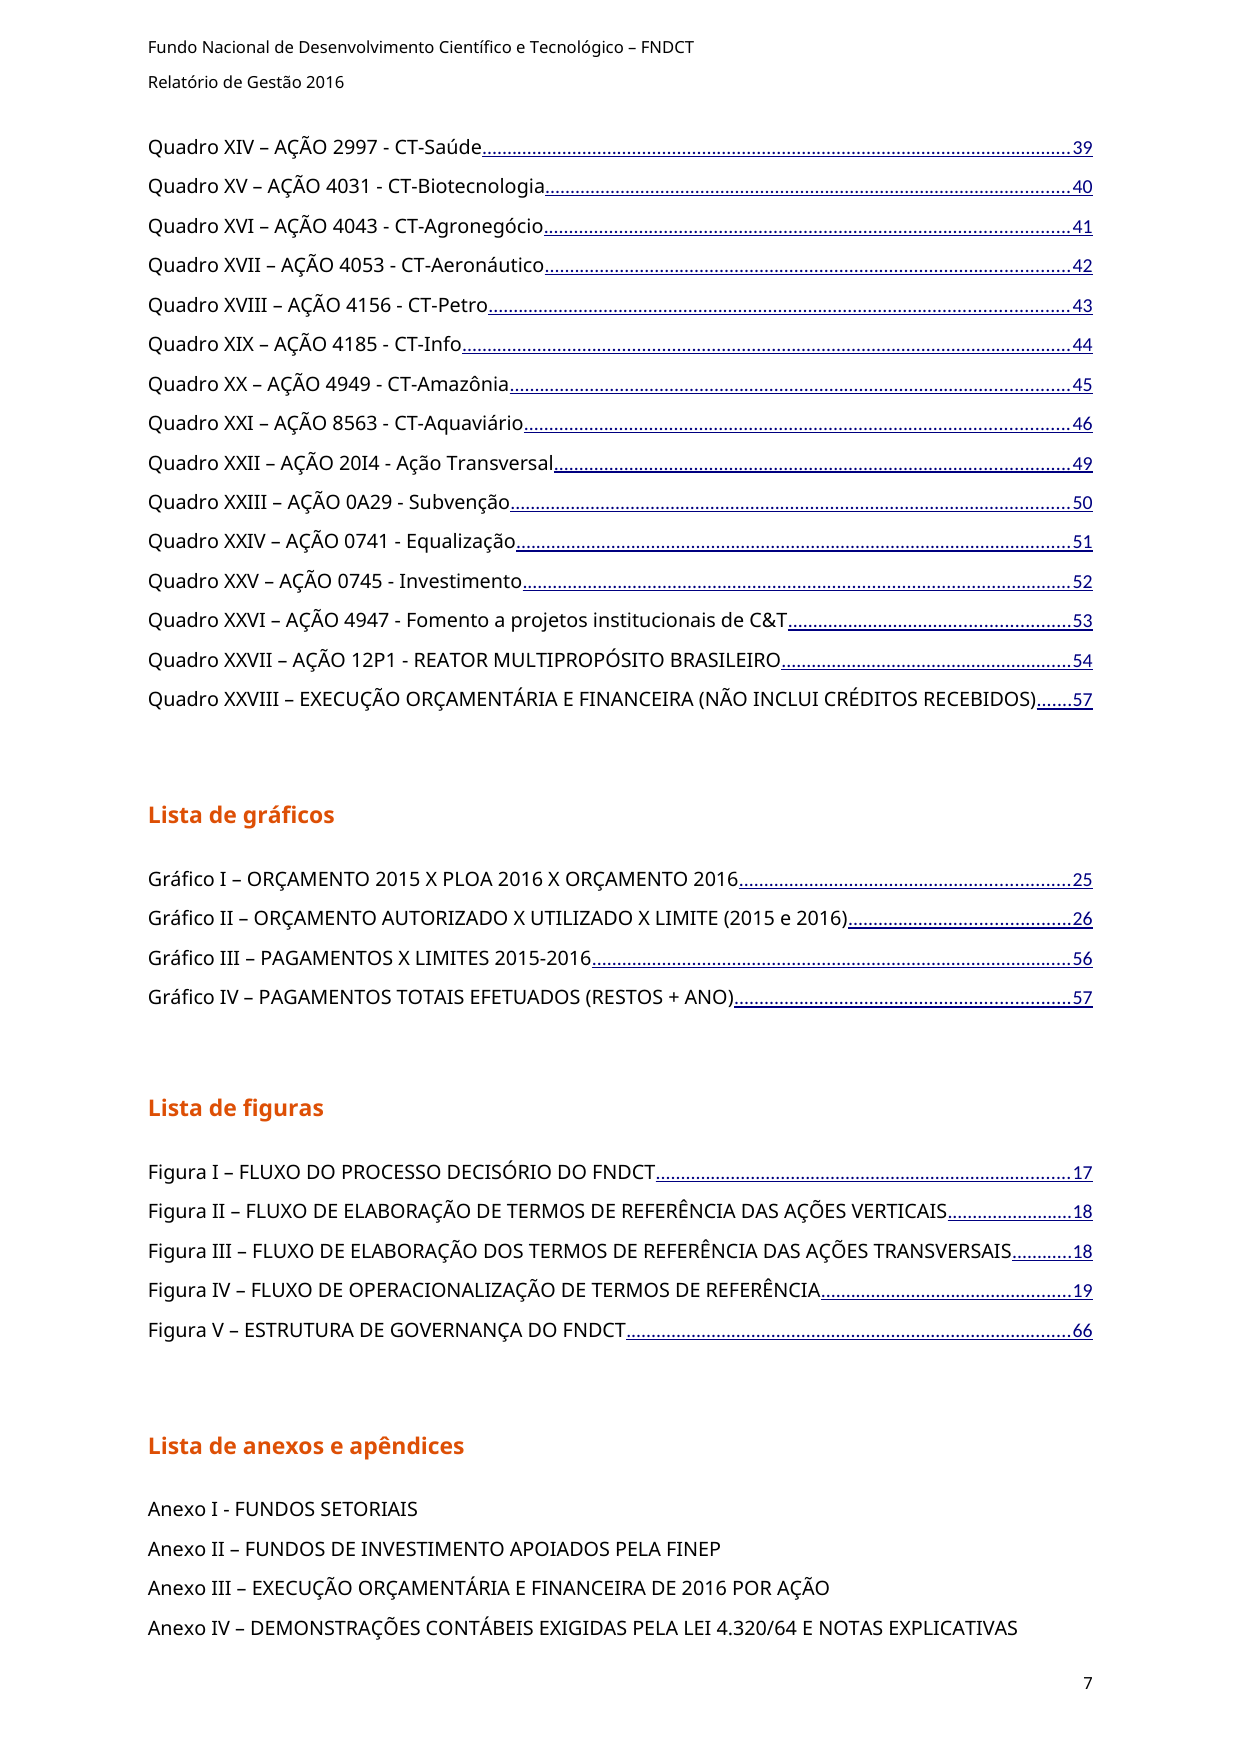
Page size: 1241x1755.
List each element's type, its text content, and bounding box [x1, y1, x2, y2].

text Quadro XXIV – AÇÃO 0741 - Equalização 51 [148, 528, 1093, 555]
text Quadro XXI – AÇÃO 8563 - CT-Aquaviário 46 [148, 409, 1093, 436]
text Quadro XVI – AÇÃO 4043 - CT-Agronegócio 41 [148, 212, 1093, 239]
text Quadro XXVII – AÇÃO 12P1 - REATOR MULTIPROPÓSITO BRASILEIRO 54 [148, 646, 1093, 673]
text Figura V – ESTRUTURA DE GOVERNANÇA DO FNDCT 66 [148, 1316, 1093, 1343]
text Quadro XX – AÇÃO 4949 - CT-Amazônia 45 [148, 370, 1093, 397]
text Anexo I - FUNDOS SETORIAIS [148, 1495, 1093, 1522]
text Quadro XXIII – AÇÃO 0A29 - Subvenção 50 [148, 488, 1093, 515]
text Gráfico II – ORÇAMENTO AUTORIZADO X UTILIZADO X LIMITE (2015 e 2016) 26 [148, 904, 1093, 932]
text Anexo III – EXECUÇÃO ORÇAMENTÁRIA E FINANCEIRA DE 2016 POR AÇÃO [148, 1574, 1093, 1601]
text Gráfico III – PAGAMENTOS X LIMITES 2015-2016 56 [148, 944, 1093, 971]
text Anexo IV – DEMONSTRAÇÕES CONTÁBEIS EXIGIDAS PELA LEI 4.320/64 E NOTAS EXPLICATIVAS [148, 1614, 1093, 1641]
text Figura I – FLUXO DO PROCESSO DECISÓRIO DO FNDCT 17 [148, 1158, 1093, 1185]
text Quadro XIX – AÇÃO 4185 - CT-Info 44 [148, 330, 1093, 357]
text Quadro XXVIII – EXECUÇÃO ORÇAMENTÁRIA E FINANCEIRA (NÃO INCLUI CRÉDITOS RECEBIDOS) 57 [148, 686, 1093, 713]
text Figura IV – FLUXO DE OPERACIONALIZAÇÃO DE TERMOS DE REFERÊNCIA 19 [148, 1276, 1093, 1303]
text Quadro XV – AÇÃO 4031 - CT-Biotecnologia 40 [148, 172, 1093, 199]
text Lista de gráficos [148, 799, 1093, 831]
text Gráfico I – ORÇAMENTO 2015 X PLOA 2016 X ORÇAMENTO 2016 25 [148, 865, 1093, 892]
text Gráfico IV – PAGAMENTOS TOTAIS EFETUADOS (RESTOS + ANO) 57 [148, 983, 1093, 1011]
text Quadro XXV – AÇÃO 0745 - Investimento 52 [148, 567, 1093, 594]
text Quadro XIV – AÇÃO 2997 - CT-Saúde 39 [148, 133, 1093, 160]
text Quadro XVIII – AÇÃO 4156 - CT-Petro 43 [148, 291, 1093, 318]
text Quadro XVII – AÇÃO 4053 - CT-Aeronáutico 42 [148, 251, 1093, 278]
text Figura III – FLUXO DE ELABORAÇÃO DOS TERMOS DE REFERÊNCIA DAS AÇÕES TRANSVERSAIS 18 [148, 1237, 1093, 1264]
text Lista de anexos e apêndices [148, 1430, 1093, 1461]
text Lista de figuras [148, 1092, 1093, 1124]
text Quadro XXII – AÇÃO 20I4 - Ação Transversal 49 [148, 449, 1093, 476]
text Anexo II – FUNDOS DE INVESTIMENTO APOIADOS PELA FINEP [148, 1535, 1093, 1562]
text Quadro XXVI – AÇÃO 4947 - Fomento a projetos institucionais de C&T 53 [148, 607, 1093, 634]
text Figura II – FLUXO DE ELABORAÇÃO DE TERMOS DE REFERÊNCIA DAS AÇÕES VERTICAIS 18 [148, 1197, 1093, 1224]
